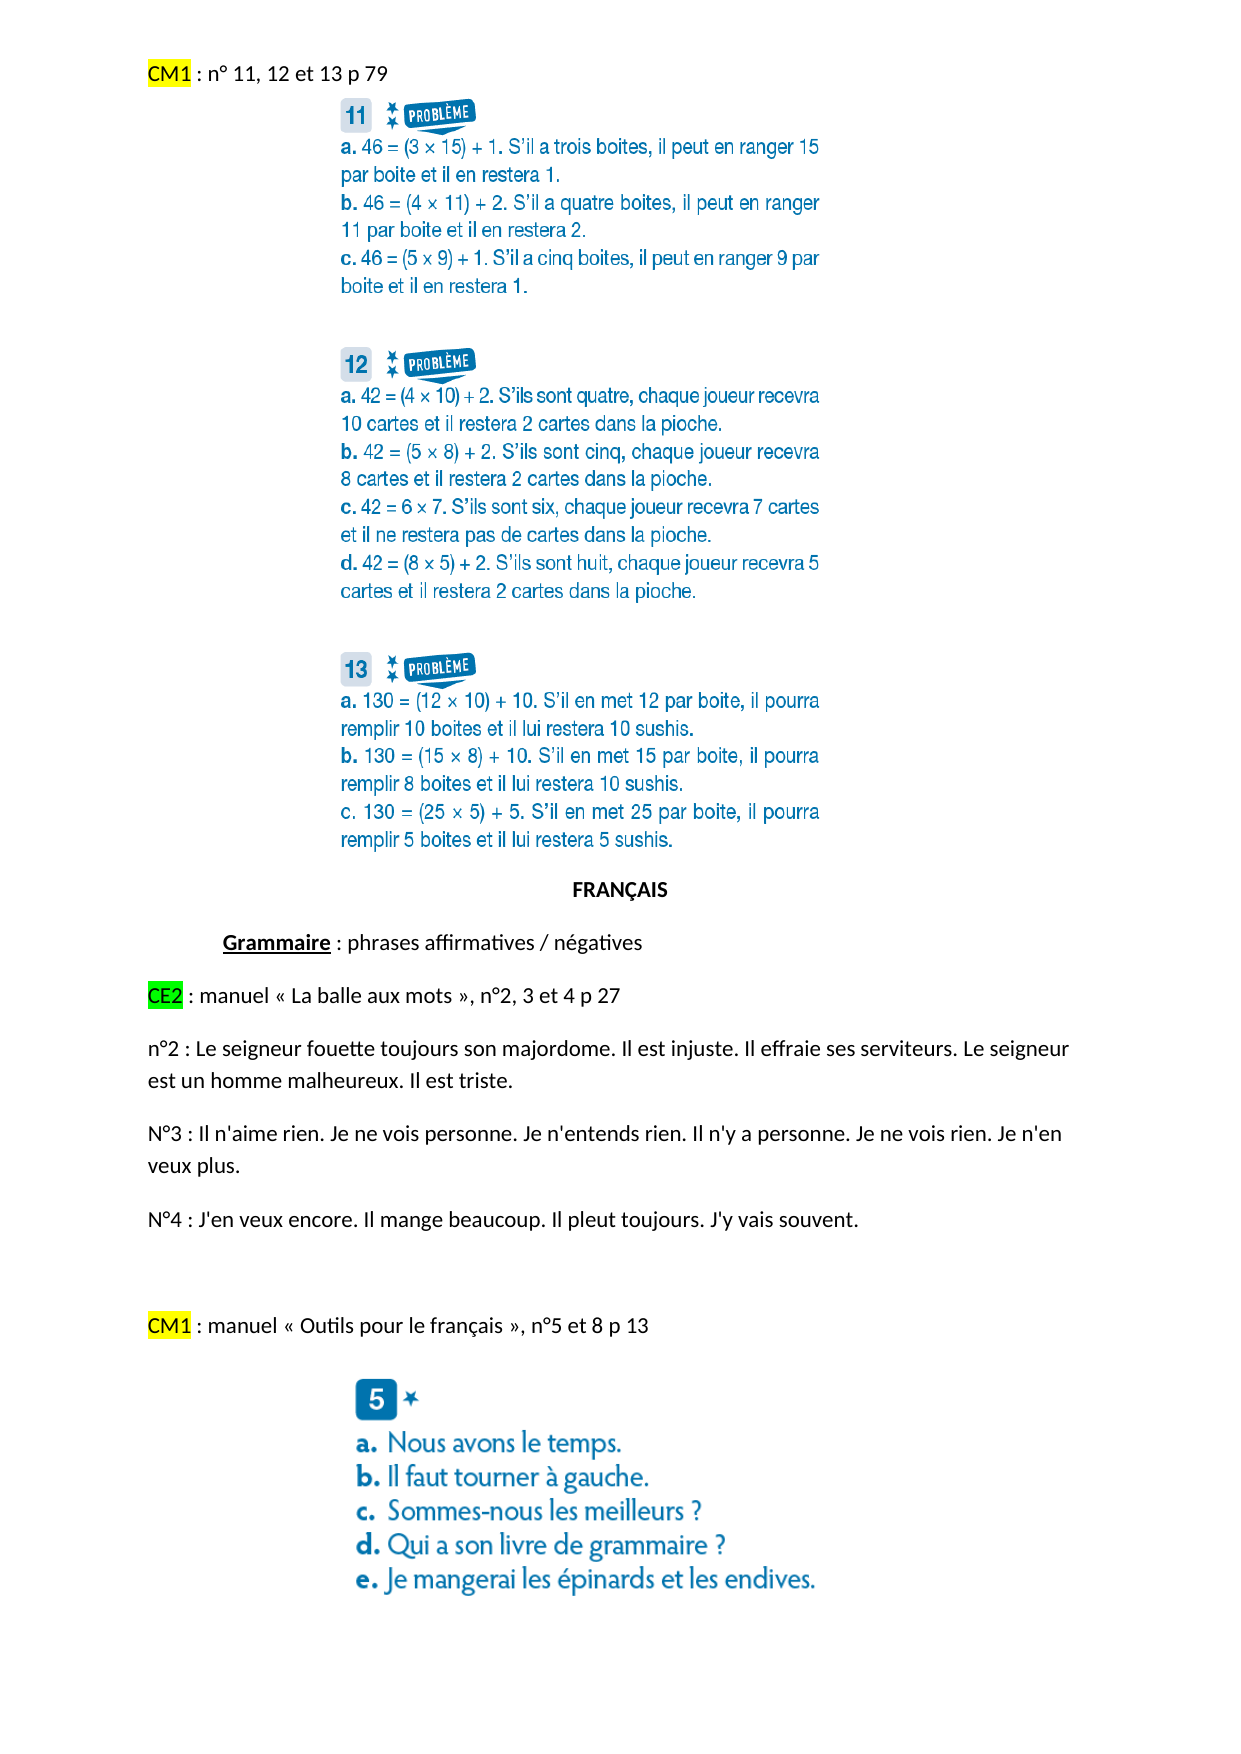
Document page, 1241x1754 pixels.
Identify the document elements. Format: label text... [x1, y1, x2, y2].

text CE2 : manuel « La balle aux mots », n°2, 3 et 4 p 27 [148, 981, 1093, 1009]
text N°3 : Il n'aime rien. Je ne vois personne. Je n'entends rien. Il n'y a personne. Je ne vois rien. Je n'en veux plus. [148, 1119, 1093, 1180]
text FRANÇAIS [148, 112, 1093, 903]
list Grammaire : phrases affirmatives / négatives [185, 928, 1093, 956]
text n°2 : Le seigneur fouette toujours son majordome. Il est injuste. Il effraie ses serviteurs. Le seigneur est un homme malheureux. Il est triste. [148, 1034, 1093, 1094]
text CM1 : manuel « Outils pour le français », n°5 et 8 p 13 [148, 1311, 1093, 1339]
text CM1 : n° 11, 12 et 13 p 79 [148, 59, 1093, 87]
text N°4 : J'en veux encore. Il mange beaucoup. Il pleut toujours. J'y vais souvent. [148, 1205, 1093, 1233]
